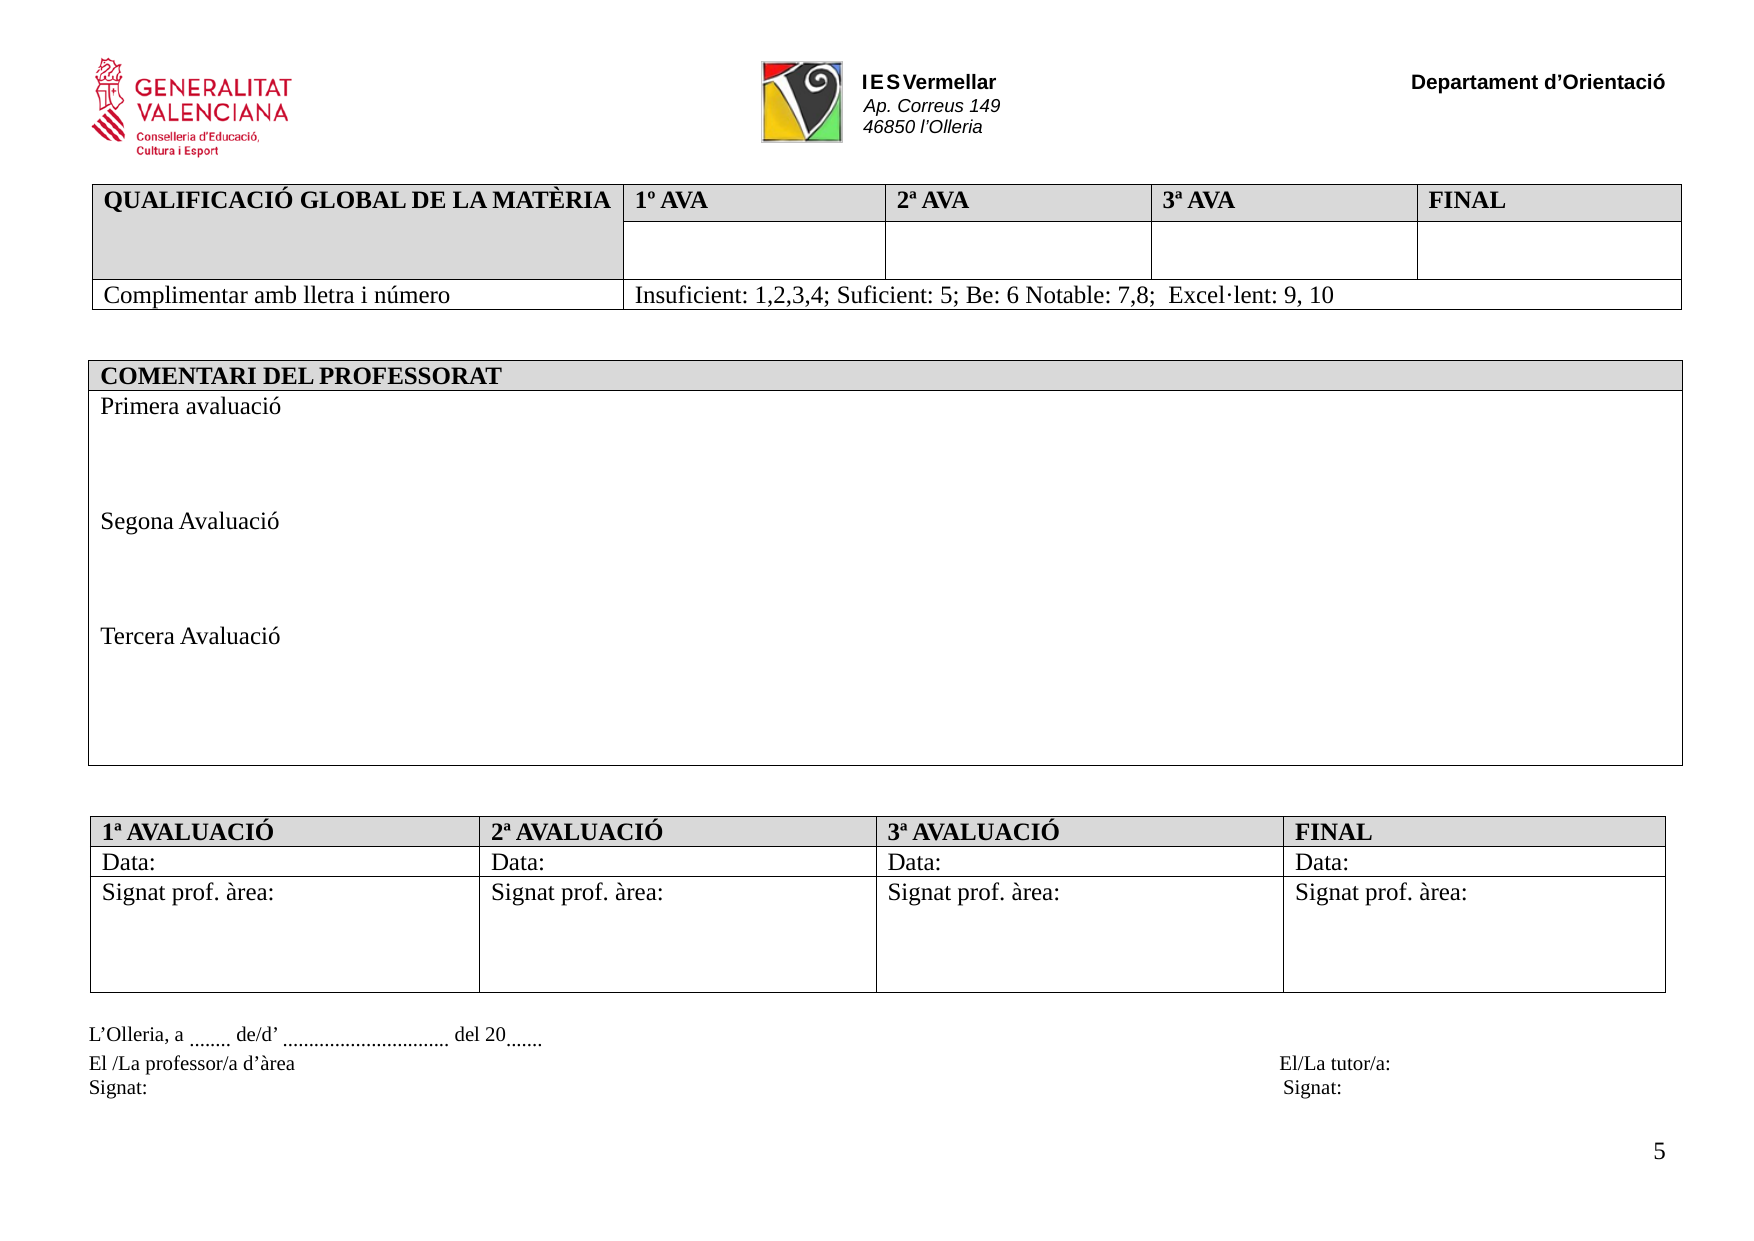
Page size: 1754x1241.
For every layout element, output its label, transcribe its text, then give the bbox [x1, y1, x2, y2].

text El /La professor/a d’àrea El/La tutor/a: Signat: Signat: [88, 1051, 1665, 1099]
table_cell Data: [1284, 847, 1665, 876]
table_header 3ª AVALUACIÓ [877, 817, 1283, 846]
table_header 1ª AVALUACIÓ [91, 817, 479, 846]
table_cell [624, 222, 885, 279]
picture [90, 55, 293, 159]
table_header QUALIFICACIÓ GLOBAL DE LA MATÈRIA [93, 185, 623, 279]
table_cell [886, 222, 1151, 279]
table_header 2ª AVA [886, 185, 1151, 221]
table_cell Complimentar amb lletra i número [93, 280, 623, 309]
table_header FINAL [1284, 817, 1665, 846]
table_cell Signat prof. àrea: [877, 877, 1283, 992]
table_header 2ª AVALUACIÓ [480, 817, 876, 846]
table_cell Data: [91, 847, 479, 876]
table_cell Signat prof. àrea: [91, 877, 479, 992]
table_cell Signat prof. àrea: [480, 877, 876, 992]
table_cell Signat prof. àrea: [1284, 877, 1665, 992]
table_cell Insuficient: 1,2,3,4; Suficient: 5; Be: 6 Notable: 7,8; Excel·lent: 9, 10 [624, 280, 1681, 309]
table_cell Data: [877, 847, 1283, 876]
table_cell [1418, 222, 1681, 279]
table_header 3ª AVA [1152, 185, 1417, 221]
table_cell Data: [480, 847, 876, 876]
table_header FINAL [1418, 185, 1681, 221]
table_cell [1152, 222, 1417, 279]
text L’Olleria, a ........ de/d’ ................................ del 20....... [88, 1022, 1665, 1051]
table_header COMENTARI DEL PROFESSORAT [89, 361, 1682, 390]
table_cell Primera avaluació Segona Avaluació Tercera Avaluació [89, 391, 1682, 765]
table_header 1º AVA [624, 185, 885, 221]
picture [759, 59, 845, 145]
